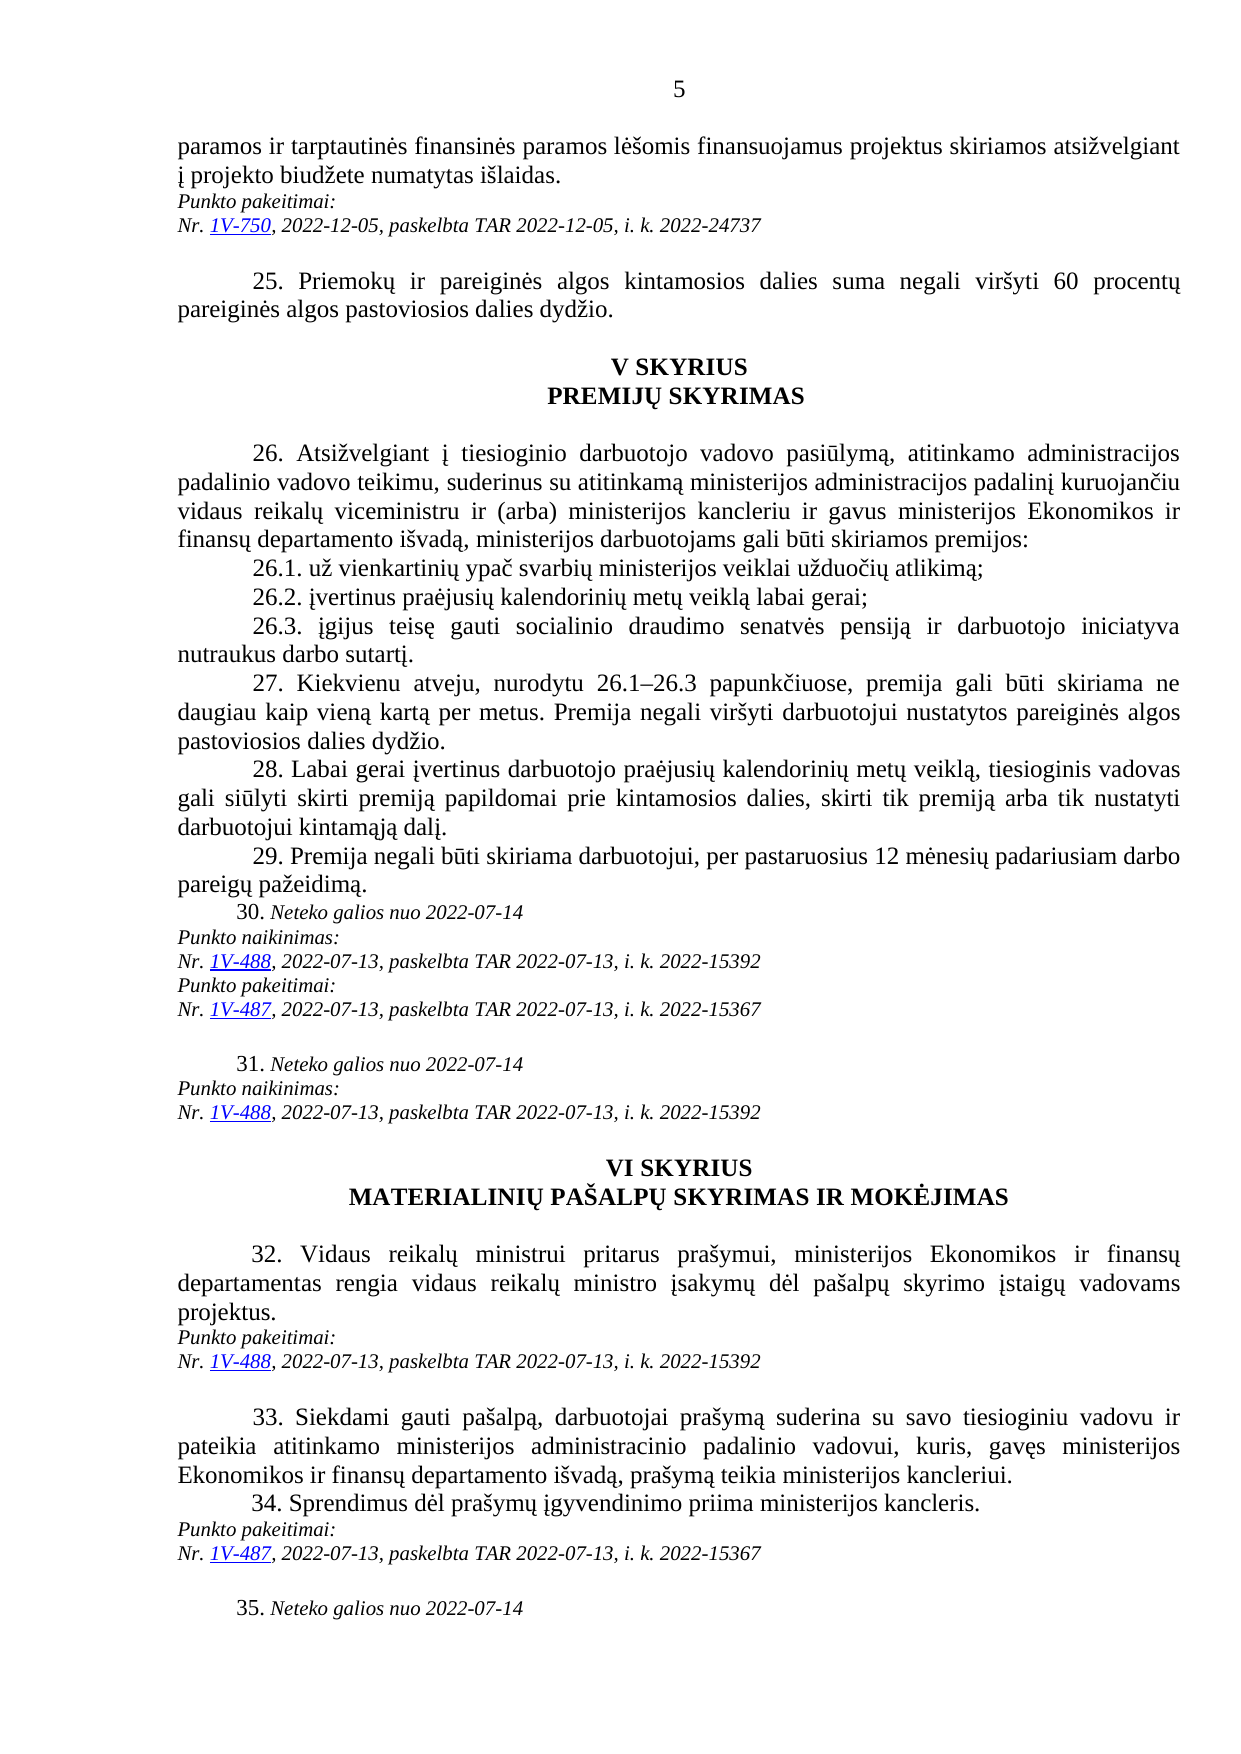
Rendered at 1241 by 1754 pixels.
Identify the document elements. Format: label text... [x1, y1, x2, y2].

text V SKYRIUS [177, 352, 1181, 381]
text 27. Kiekvienu atveju, nurodytu 26.1–26.3 papunkčiuose, premija gali būti skiriama ne daugiau kaip vieną kartą per metus. Premija negali viršyti darbuotojui nustatytos pareiginės algos pastoviosios dalies dydžio. [177, 668, 1181, 754]
text 30. Neteko galios nuo 2022-07-14 [177, 898, 1181, 924]
text 26. Atsižvelgiant į tiesioginio darbuotojo vadovo pasiūlymą, atitinkamo administracijos padalinio vadovo teikimu, suderinus su atitinkamą ministerijos administracijos padalinį kuruojančiu vidaus reikalų viceministru ir (arba) ministerijos kancleriu ir gavus ministerijos Ekonomikos ir finansų departamento išvadą, ministerijos darbuotojams gali būti skiriamos premijos: [177, 438, 1181, 553]
text Nr. 1V-750, 2022-12-05, paskelbta TAR 2022-12-05, i. k. 2022-24737 [177, 213, 1181, 237]
text VI SKYRIUS [177, 1153, 1181, 1182]
text MATERIALINIŲ PAŠALPŲ SKYRIMAS IR MOKĖJIMAS [177, 1182, 1181, 1210]
text Punkto naikinimas: [177, 924, 1181, 949]
text Nr. 1V-488, 2022-07-13, paskelbta TAR 2022-07-13, i. k. 2022-15392 [177, 1349, 1181, 1373]
text 31. Neteko galios nuo 2022-07-14 [177, 1049, 1181, 1076]
text Nr. 1V-488, 2022-07-13, paskelbta TAR 2022-07-13, i. k. 2022-15392 [177, 949, 1181, 973]
text paramos ir tarptautinės finansinės paramos lėšomis finansuojamus projektus skiriamos atsižvelgiant į projekto biudžete numatytas išlaidas. [177, 131, 1181, 189]
text 35. Neteko galios nuo 2022-07-14 [177, 1594, 1181, 1620]
text 32. Vidaus reikalų ministrui pritarus prašymui, ministerijos Ekonomikos ir finansų departamentas rengia vidaus reikalų ministro įsakymų dėl pašalpų skyrimo įstaigų vadovams projektus. [177, 1239, 1181, 1325]
text PREMIJŲ SKYRIMAS [177, 381, 1181, 409]
text Punkto pakeitimai: [177, 1517, 1181, 1541]
text 28. Labai gerai įvertinus darbuotojo praėjusių kalendorinių metų veiklą, tiesioginis vadovas gali siūlyti skirti premiją papildomai prie kintamosios dalies, skirti tik premiją arba tik nustatyti darbuotojui kintamąją dalį. [177, 754, 1181, 841]
text 26.1. už vienkartinių ypač svarbių ministerijos veiklai užduočių atlikimą; [177, 553, 1181, 582]
text 33. Siekdami gauti pašalpą, darbuotojai prašymą suderina su savo tiesioginiu vadovu ir pateikia atitinkamo ministerijos administracinio padalinio vadovui, kuris, gavęs ministerijos Ekonomikos ir finansų departamento išvadą, prašymą teikia ministerijos kancleriui. [177, 1402, 1181, 1488]
text Punkto pakeitimai: [177, 189, 1181, 213]
text 26.2. įvertinus praėjusių kalendorinių metų veiklą labai gerai; [177, 582, 1181, 611]
text 29. Premija negali būti skiriama darbuotojui, per pastaruosius 12 mėnesių padariusiam darbo pareigų pažeidimą. [177, 841, 1181, 898]
text Punkto pakeitimai: [177, 973, 1181, 997]
text Nr. 1V-488, 2022-07-13, paskelbta TAR 2022-07-13, i. k. 2022-15392 [177, 1100, 1181, 1124]
text 34. Sprendimus dėl prašymų įgyvendinimo priima ministerijos kancleris. [177, 1488, 1181, 1517]
text 26.3. įgijus teisę gauti socialinio draudimo senatvės pensiją ir darbuotojo iniciatyva nutraukus darbo sutartį. [177, 611, 1181, 668]
text Nr. 1V-487, 2022-07-13, paskelbta TAR 2022-07-13, i. k. 2022-15367 [177, 997, 1181, 1021]
text Nr. 1V-487, 2022-07-13, paskelbta TAR 2022-07-13, i. k. 2022-15367 [177, 1541, 1181, 1565]
text Punkto naikinimas: [177, 1076, 1181, 1100]
text Punkto pakeitimai: [177, 1325, 1181, 1349]
text 25. Priemokų ir pareiginės algos kintamosios dalies suma negali viršyti 60 procentų pareiginės algos pastoviosios dalies dydžio. [177, 266, 1181, 323]
